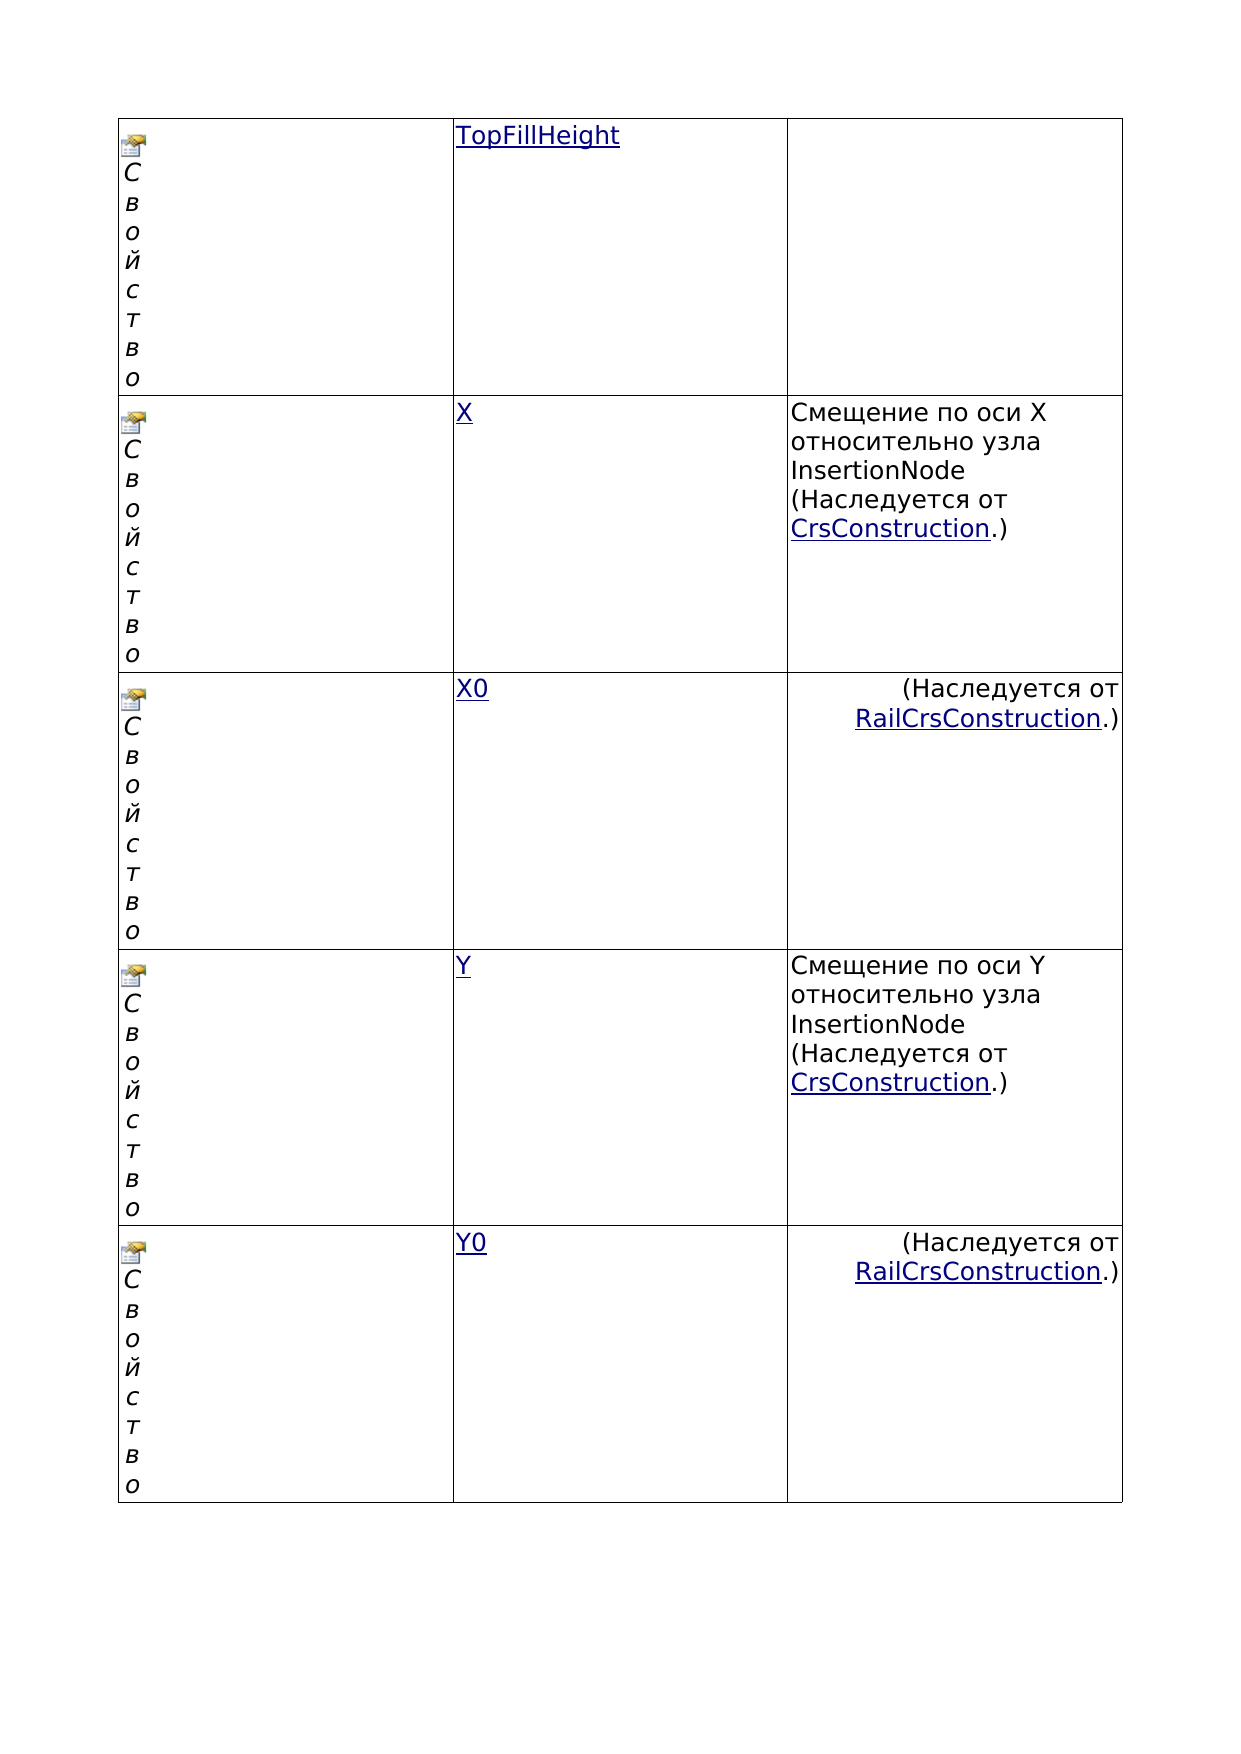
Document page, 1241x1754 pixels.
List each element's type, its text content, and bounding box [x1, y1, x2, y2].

table_cell Смещение по оси X относительно узла InsertionNode (Наследуется от CrsConstruction.) [788, 396, 1122, 672]
table_cell [119, 950, 453, 1225]
table_cell [119, 673, 453, 948]
table_cell TopFillHeight [454, 119, 787, 395]
table_cell Смещение по оси Y относительно узла InsertionNode (Наследуется от CrsConstruction.) [788, 950, 1122, 1225]
table_cell X [454, 396, 787, 672]
picture [121, 1240, 147, 1266]
table_cell [119, 119, 453, 395]
table_cell Y [454, 950, 787, 1225]
picture [121, 963, 147, 989]
table_cell X0 [454, 673, 787, 948]
table_cell [119, 396, 453, 672]
picture [121, 410, 147, 436]
table_cell (Наследуется от RailCrsConstruction.) [788, 673, 1122, 948]
table_cell Y0 [454, 1226, 787, 1502]
picture [121, 133, 147, 159]
table_cell [788, 119, 1122, 395]
table_cell [119, 1226, 453, 1502]
picture [121, 687, 147, 713]
table_cell (Наследуется от RailCrsConstruction.) [788, 1226, 1122, 1502]
